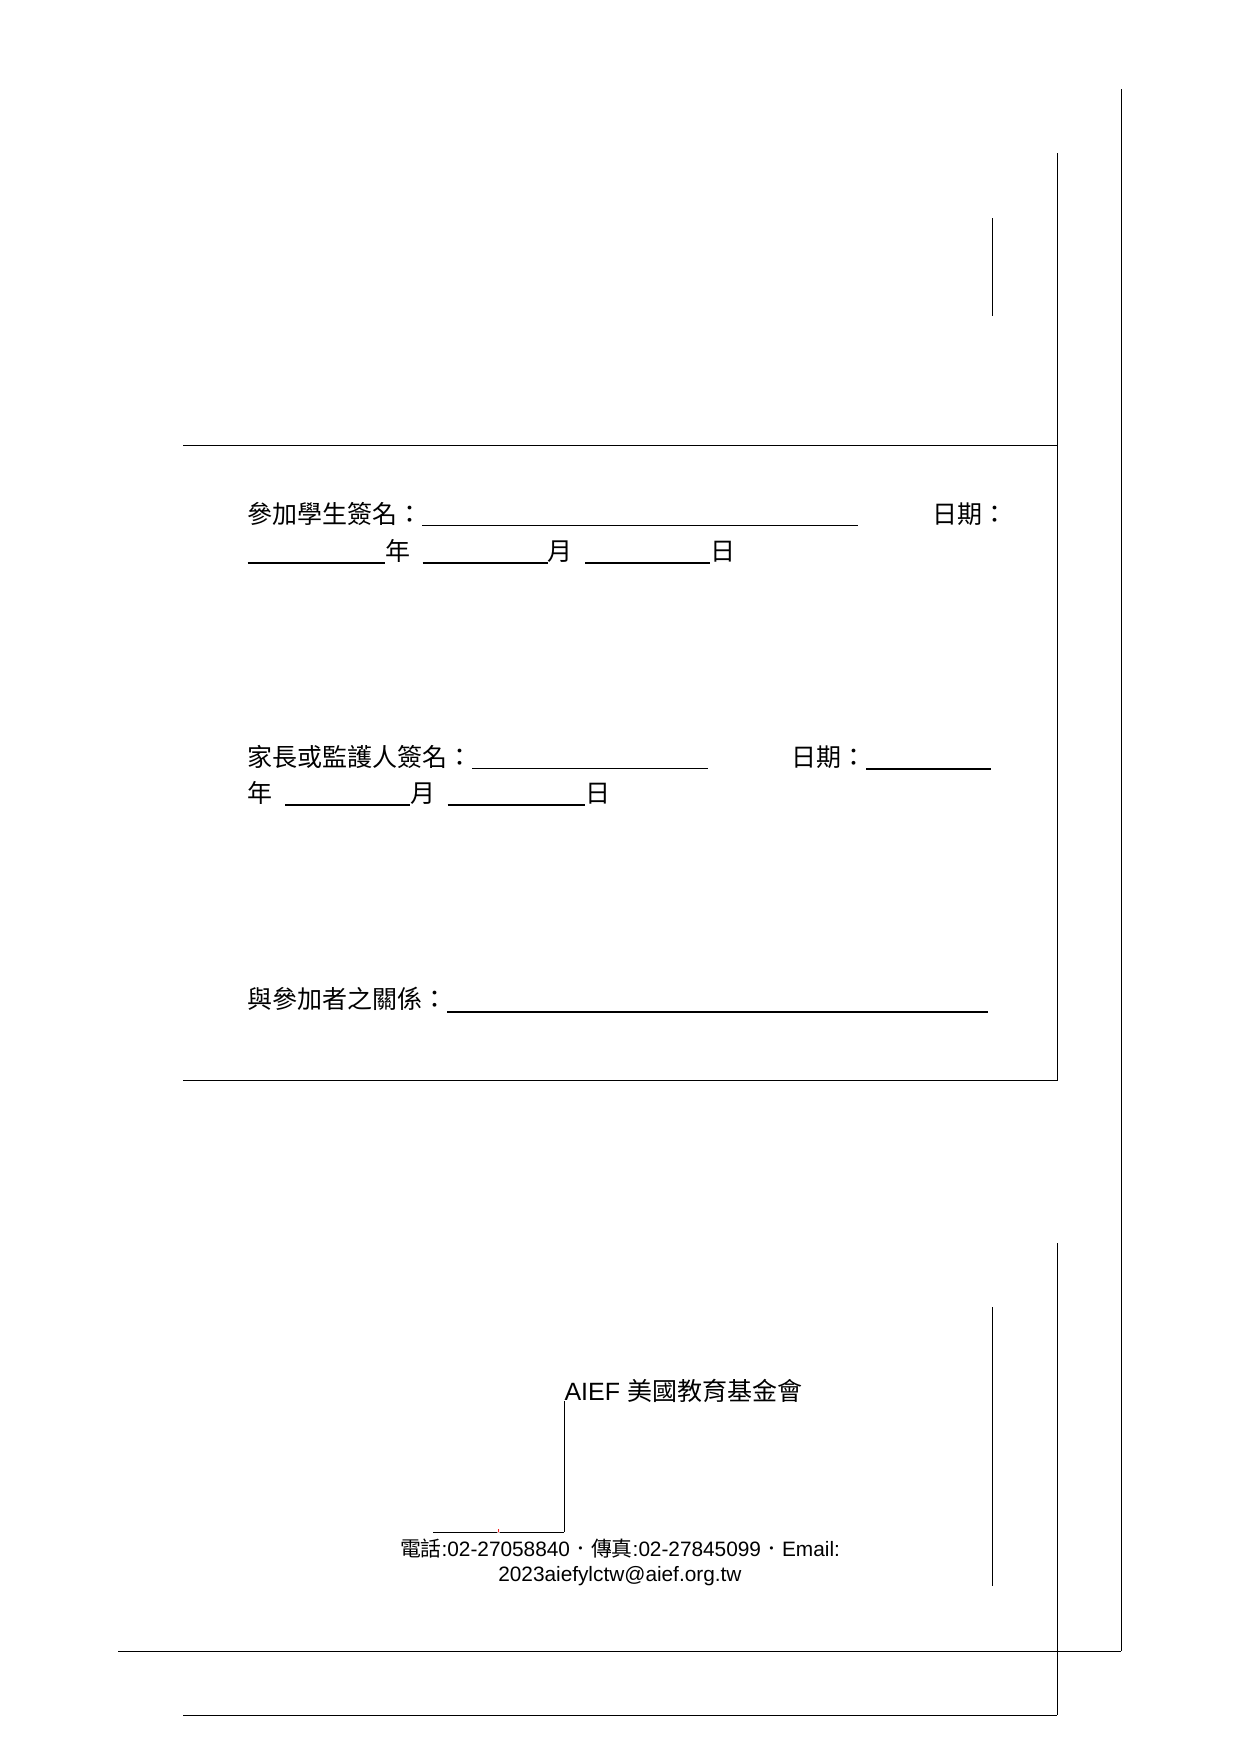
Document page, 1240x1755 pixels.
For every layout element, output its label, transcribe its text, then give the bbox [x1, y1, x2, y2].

text 參加學生簽名： 日期： 年 月 日 [183, 430, 1057, 567]
text 家長或監護人簽名： 日期： 年 月 日 [183, 673, 1057, 810]
text 與參加者之關係： _________________________ [183, 915, 1057, 1080]
